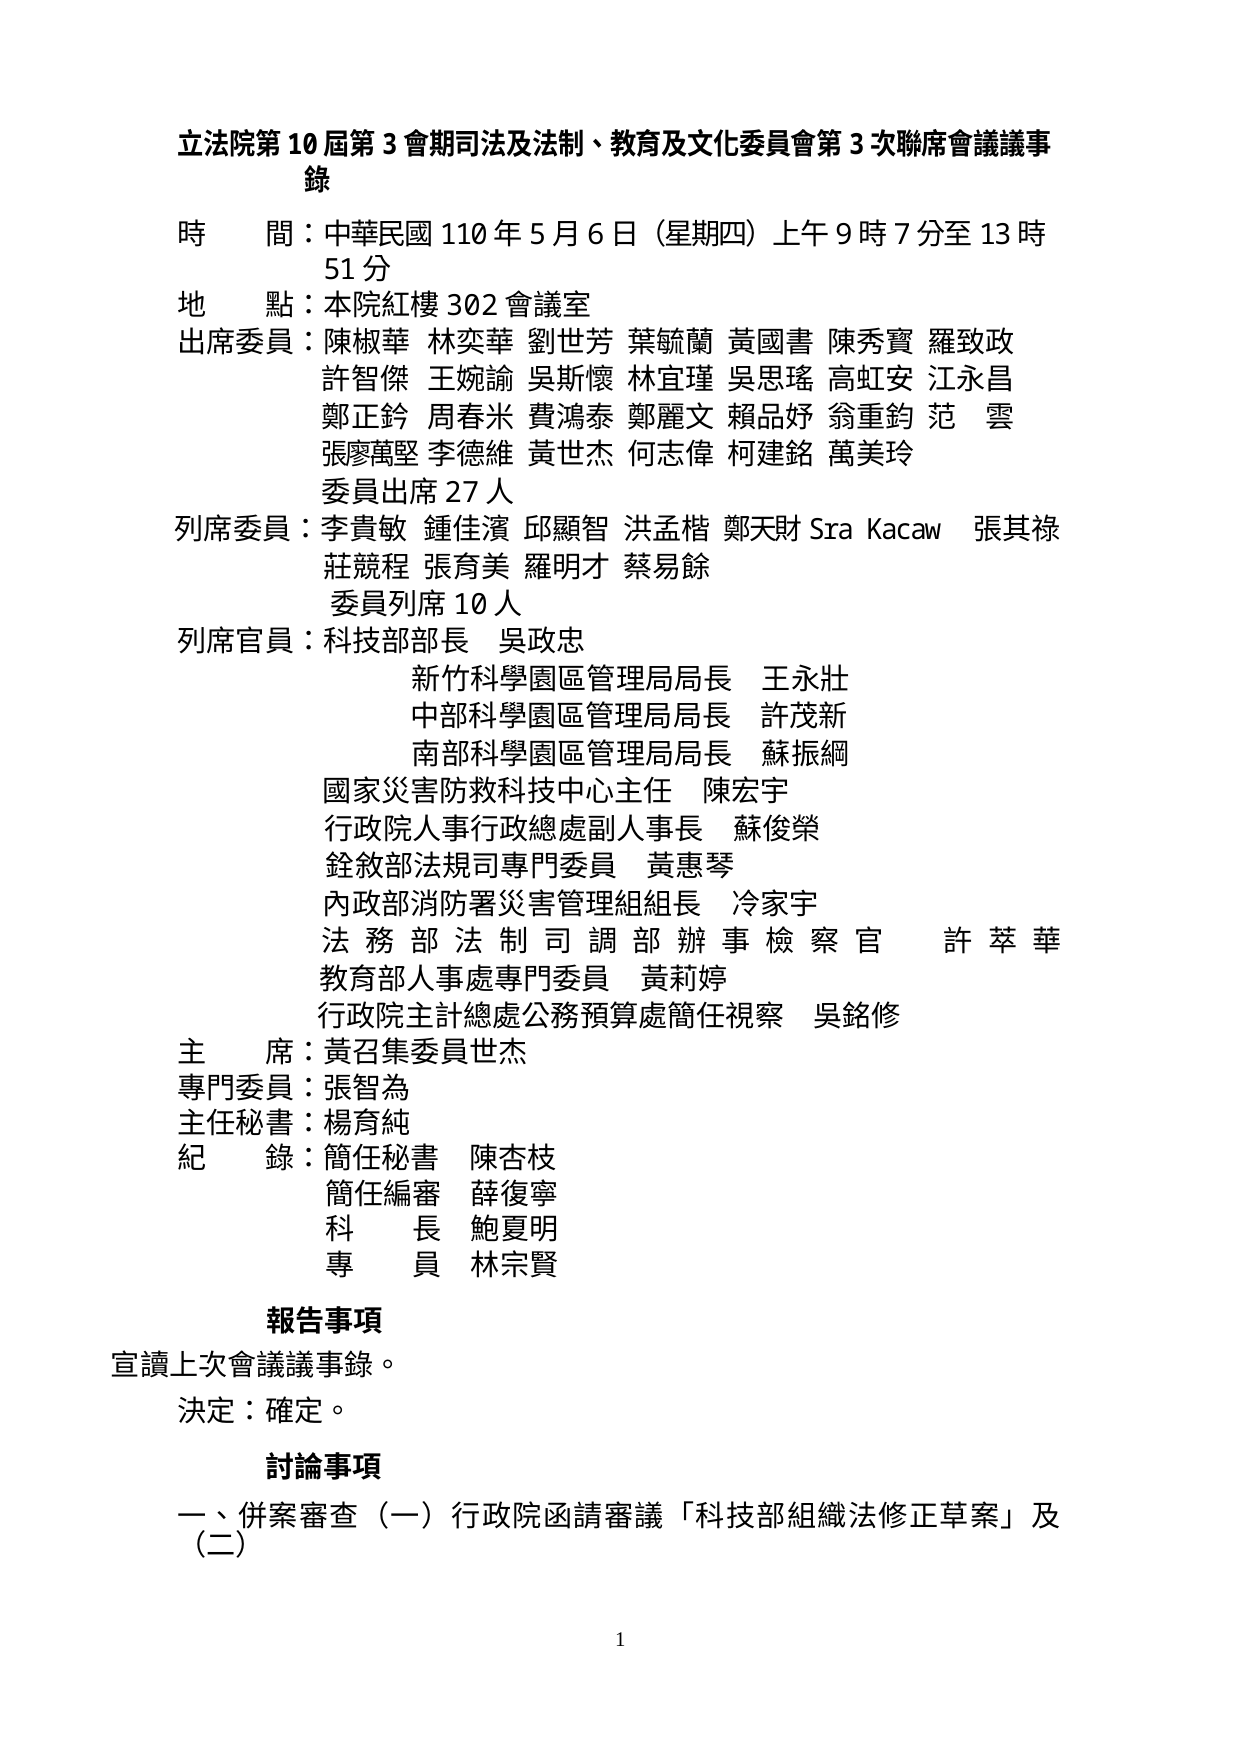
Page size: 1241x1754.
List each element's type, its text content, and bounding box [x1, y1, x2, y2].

text 簡任編審 薛復寧 [325, 1176, 1063, 1211]
text 張廖萬堅 李德維 黃世杰 何志偉 柯建銘 萬美玲 [177, 435, 1063, 472]
text 列席委員：李貴敏 鍾佳濱 邱顯智 洪孟楷 鄭天財Sra Kacaw 張其祿 [174, 510, 1063, 547]
text 一、併案審查（一）行政院函請審議「科技部組織法修正草案」及（二） [177, 1503, 1063, 1561]
text 行政院主計總處公務預算處簡任視察 吳銘修 [317, 997, 1063, 1034]
text 委員列席10人 [190, 585, 1063, 622]
text 專門委員：張智為 [177, 1070, 1063, 1105]
text 出席委員：陳椒華 林奕華 劉世芳 葉毓蘭 黃國書 陳秀寳 羅致政 [177, 322, 1063, 360]
text 南部科學園區管理局局長 蘇振綱 [319, 734, 1063, 772]
text 中部科學園區管理局局長 許茂新 [318, 697, 1063, 734]
text 討論事項 [177, 1449, 1063, 1484]
text 內政部消防署災害管理組組長 冷家宇 [319, 884, 1063, 922]
text 主任秘書：楊育純 [177, 1105, 1063, 1141]
text 國家災害防救科技中心主任 陳宏宇 [319, 772, 1063, 809]
text 行政院人事行政總處副人事長 蘇俊榮 [324, 809, 1063, 847]
text 報告事項 [177, 1301, 1063, 1338]
text 地 點：本院紅樓302會議室 [177, 287, 1063, 322]
text 時 間：中華民國110年5月6日（星期四）上午9時7分至13時51分 [177, 216, 1063, 287]
text 新竹科學園區管理局局長 王永壯 [351, 659, 1063, 697]
text 莊競程 張育美 羅明才 蔡易餘 [323, 547, 1063, 585]
text 許智傑 王婉諭 吳斯懷 林宜瑾 吳思瑤 高虹安 江永昌 [177, 360, 1063, 397]
text 銓敘部法規司專門委員 黃惠琴 [319, 847, 1063, 884]
text 決定：確定。 [177, 1384, 1063, 1430]
text 鄭正鈐 周春米 費鴻泰 鄭麗文 賴品妤 翁重鈞 范 雲 [177, 397, 1063, 435]
text 列席官員：科技部部長 吳政忠 [177, 622, 1063, 659]
text 委員出席27人 [322, 472, 1063, 510]
text 紀 錄：簡任秘書 陳杏枝 [177, 1141, 1063, 1176]
text 主 席：黃召集委員世杰 [177, 1034, 1063, 1070]
text 法務部法制司調部辦事檢察官 許萃華 教育部人事處專門委員 黃莉婷 [319, 922, 1063, 997]
text 立法院第10屆第3會期司法及法制、教育及文化委員會第3次聯席會議議事錄 [177, 126, 1063, 197]
text 科 長 鮑夏明 [325, 1211, 1063, 1247]
text 專 員 林宗賢 [325, 1247, 1063, 1282]
text 宣讀上次會議議事錄。 [111, 1338, 1063, 1384]
